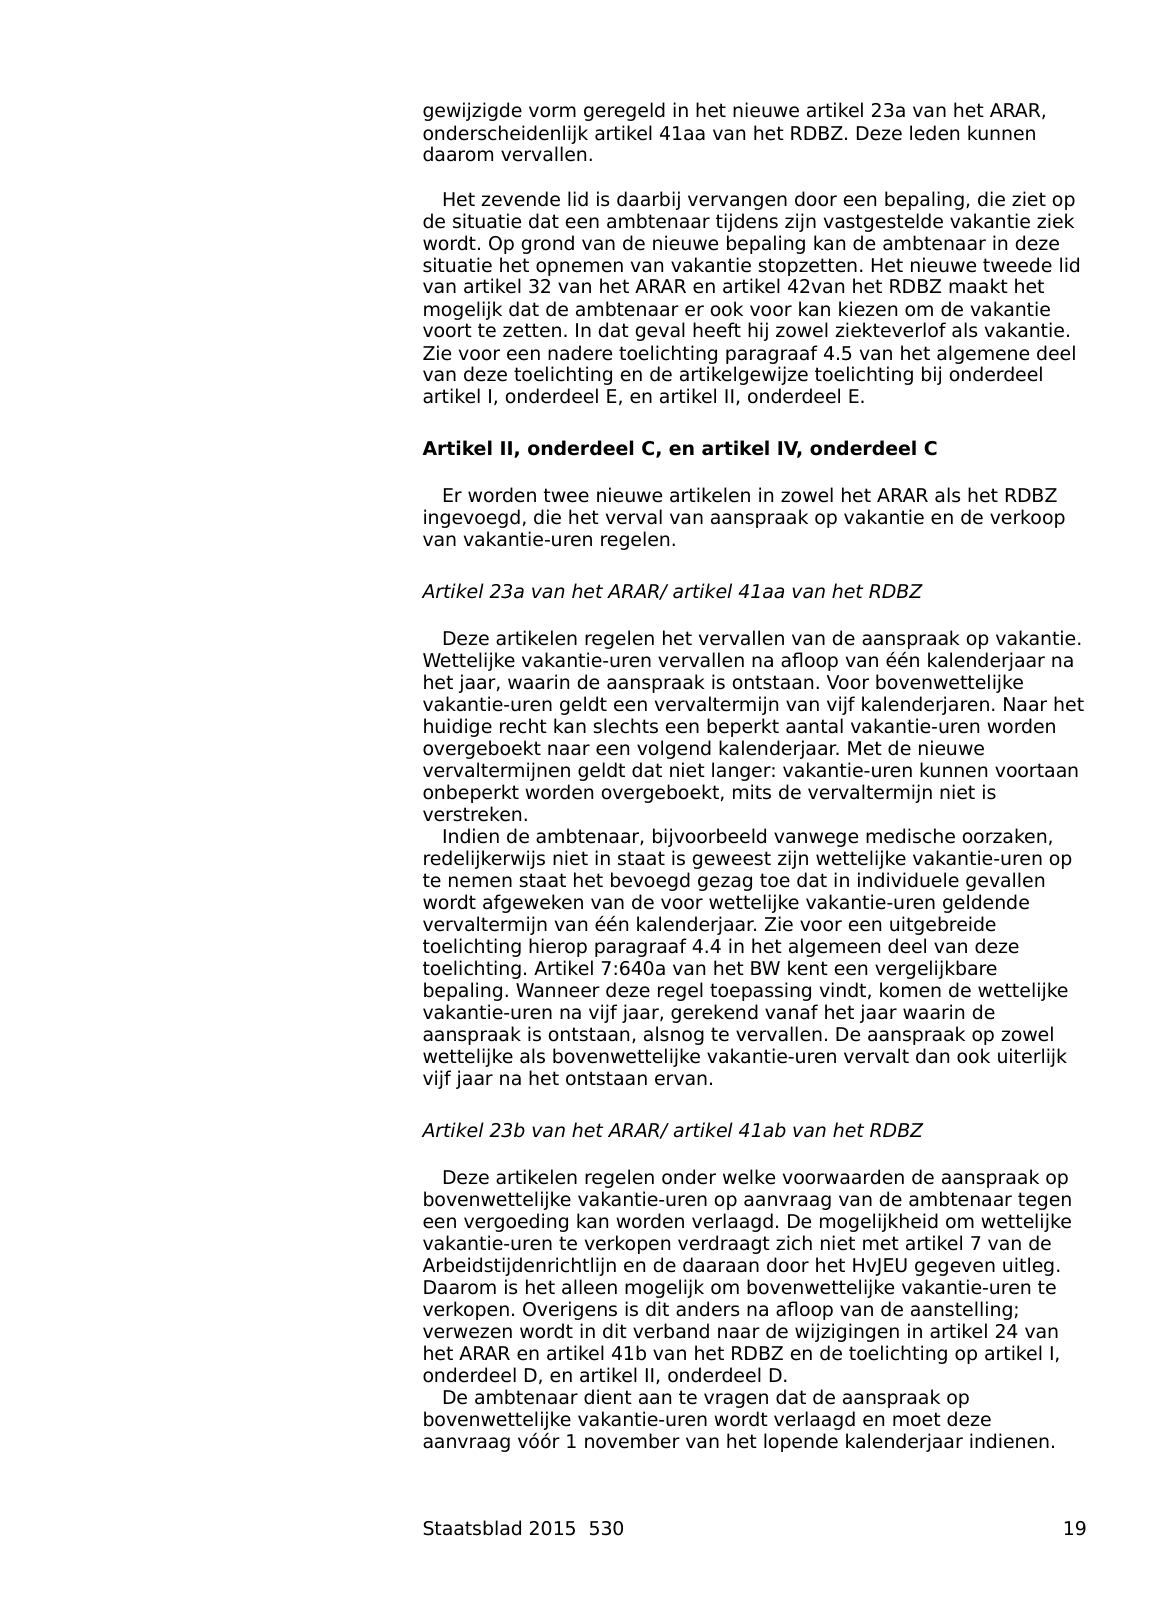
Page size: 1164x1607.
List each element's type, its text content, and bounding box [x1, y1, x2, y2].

text Er worden twee nieuwe artikelen in zowel het ARAR als het RDBZ ingevoegd, die het verval van aanspraak op vakantie en de verkoop van vakantie-uren regelen. [422, 485, 1087, 551]
text Deze artikelen regelen het vervallen van de aanspraak op vakantie. Wettelijke vakantie-uren vervallen na afloop van één kalenderjaar na het jaar, waarin de aanspraak is ontstaan. Voor bovenwettelijke vakantie-uren geldt een vervaltermijn van vijf kalenderjaren. Naar het huidige recht kan slechts een beperkt aantal vakantie-uren worden overgeboekt naar een volgend kalenderjaar. Met de nieuwe vervaltermijnen geldt dat niet langer: vakantie-uren kunnen voortaan onbeperkt worden overgeboekt, mits de vervaltermijn niet is verstreken. [422, 628, 1087, 826]
subtitle Artikel II, onderdeel C, en artikel IV, onderdeel C [422, 438, 1087, 460]
subtitle Artikel 23a van het ARAR/ artikel 41aa van het RDBZ [422, 581, 1087, 603]
text Het zevende lid is daarbij vervangen door een bepaling, die ziet op de situatie dat een ambtenaar tijdens zijn vastgestelde vakantie ziek wordt. Op grond van de nieuwe bepaling kan de ambtenaar in deze situatie het opnemen van vakantie stopzetten. Het nieuwe tweede lid van artikel 32 van het ARAR en artikel 42van het RDBZ maakt het mogelijk dat de ambtenaar er ook voor kan kiezen om de vakantie voort te zetten. In dat geval heeft hij zowel ziekteverlof als vakantie. Zie voor een nadere toelichting paragraaf 4.5 van het algemene deel van deze toelichting en de artikelgewijze toelichting bij onderdeel artikel I, onderdeel E, en artikel II, onderdeel E. [422, 188, 1087, 408]
subtitle Artikel 23b van het ARAR/ artikel 41ab van het RDBZ [422, 1120, 1087, 1142]
text Indien de ambtenaar, bijvoorbeeld vanwege medische oorzaken, redelijkerwijs niet in staat is geweest zijn wettelijke vakantie-uren op te nemen staat het bevoegd gezag toe dat in individuele gevallen wordt afgeweken van de voor wettelijke vakantie-uren geldende vervaltermijn van één kalenderjaar. Zie voor een uitgebreide toelichting hierop paragraaf 4.4 in het algemeen deel van deze toelichting. Artikel 7:640a van het BW kent een vergelijkbare bepaling. Wanneer deze regel toepassing vindt, komen de wettelijke vakantie-uren na vijf jaar, gerekend vanaf het jaar waarin de aanspraak is ontstaan, alsnog te vervallen. De aanspraak op zowel wettelijke als bovenwettelijke vakantie-uren vervalt dan ook uiterlijk vijf jaar na het ontstaan ervan. [422, 826, 1087, 1090]
text gewijzigde vorm geregeld in het nieuwe artikel 23a van het ARAR, onderscheidenlijk artikel 41aa van het RDBZ. Deze leden kunnen daarom vervallen. [422, 100, 1087, 166]
text De ambtenaar dient aan te vragen dat de aanspraak op bovenwettelijke vakantie-uren wordt verlaagd en moet deze aanvraag vóór 1 november van het lopende kalenderjaar indienen. [422, 1387, 1087, 1452]
text Deze artikelen regelen onder welke voorwaarden de aanspraak op bovenwettelijke vakantie-uren op aanvraag van de ambtenaar tegen een vergoeding kan worden verlaagd. De mogelijkheid om wettelijke vakantie-uren te verkopen verdraagt zich niet met artikel 7 van de Arbeidstijdenrichtlijn en de daaraan door het HvJEU gegeven uitleg. Daarom is het alleen mogelijk om bovenwettelijke vakantie-uren te verkopen. Overigens is dit anders na afloop van de aanstelling; verwezen wordt in dit verband naar de wijzigingen in artikel 24 van het ARAR en artikel 41b van het RDBZ en de toelichting op artikel I, onderdeel D, en artikel II, onderdeel D. [422, 1167, 1087, 1387]
